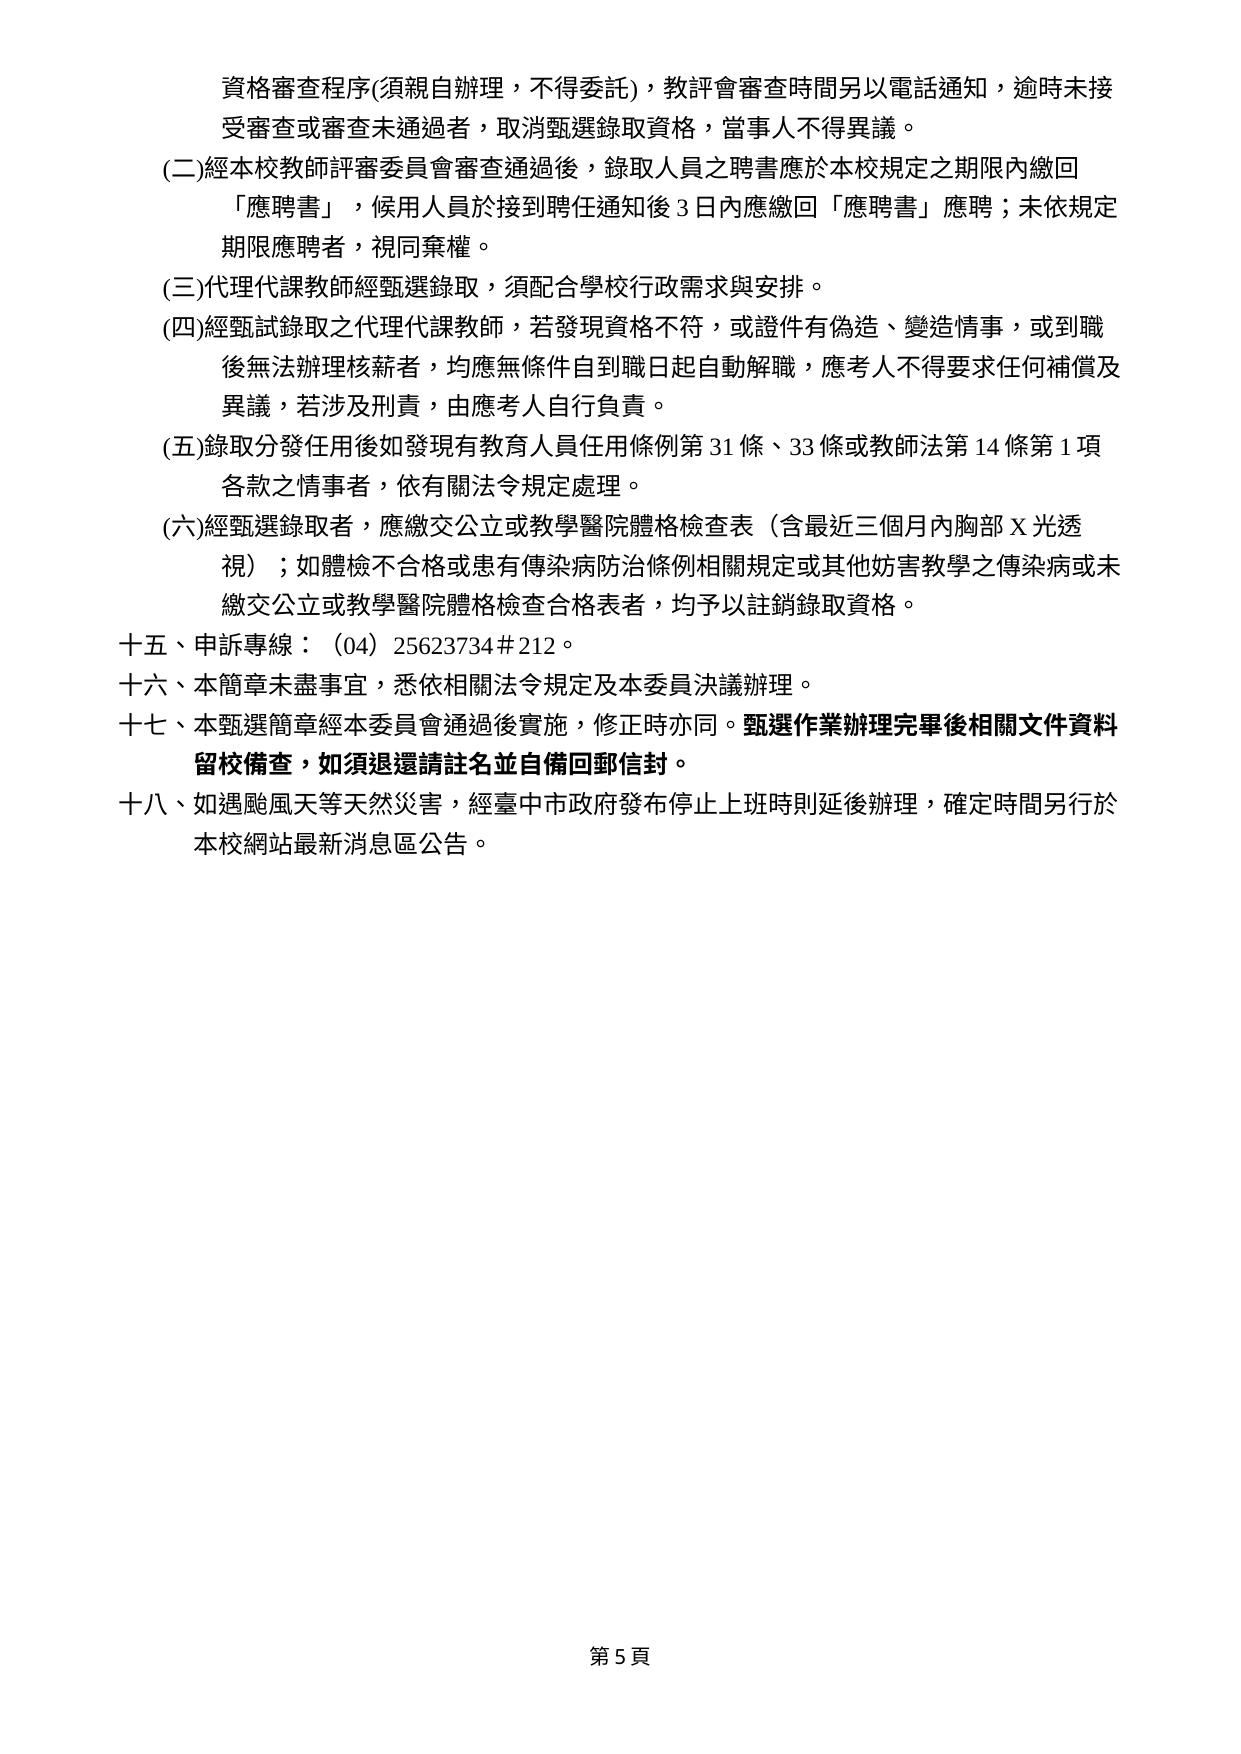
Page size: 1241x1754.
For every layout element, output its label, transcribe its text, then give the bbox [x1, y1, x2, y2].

text 資格審查程序(須親自辦理，不得委託)，教評會審查時間另以電話通知，逾時未接受審查或審查未通過者，取消甄選錄取資格，當事人不得異議。 [162, 68, 1122, 144]
text (三)代理代課教師經甄選錄取，須配合學校行政需求與安排。 [162, 267, 1122, 304]
text 十五、申訴專線：（04）25623734＃212。 [118, 626, 1122, 662]
text 十八、如遇颱風天等天然災害，經臺中市政府發布停止上班時則延後辦理，確定時間另行於本校網站最新消息區公告。 [118, 785, 1122, 861]
text (四)經甄試錄取之代理代課教師，若發現資格不符，或證件有偽造、變造情事，或到職後無法辦理核薪者，均應無條件自到職日起自動解職，應考人不得要求任何補償及異議，若涉及刑責，由應考人自行負責。 [162, 307, 1122, 423]
text (二)經本校教師評審委員會審查通過後，錄取人員之聘書應於本校規定之期限內繳回「應聘書」，候用人員於接到聘任通知後3日內應繳回「應聘書」應聘；未依規定期限應聘者，視同棄權。 [162, 148, 1122, 264]
text 十七、本甄選簡章經本委員會通過後實施，修正時亦同。甄選作業辦理完畢後相關文件資料留校備查，如須退還請註名並自備回郵信封。 [118, 705, 1122, 781]
text (六)經甄選錄取者，應繳交公立或教學醫院體格檢查表（含最近三個月內胸部X光透視）；如體檢不合格或患有傳染病防治條例相關規定或其他妨害教學之傳染病或未繳交公立或教學醫院體格檢查合格表者，均予以註銷錄取資格。 [162, 506, 1122, 622]
text (五)錄取分發任用後如發現有教育人員任用條例第31條、33條或教師法第14條第1項各款之情事者，依有關法令規定處理。 [162, 427, 1122, 503]
text 十六、本簡章未盡事宜，悉依相關法令規定及本委員決議辦理。 [118, 665, 1122, 702]
